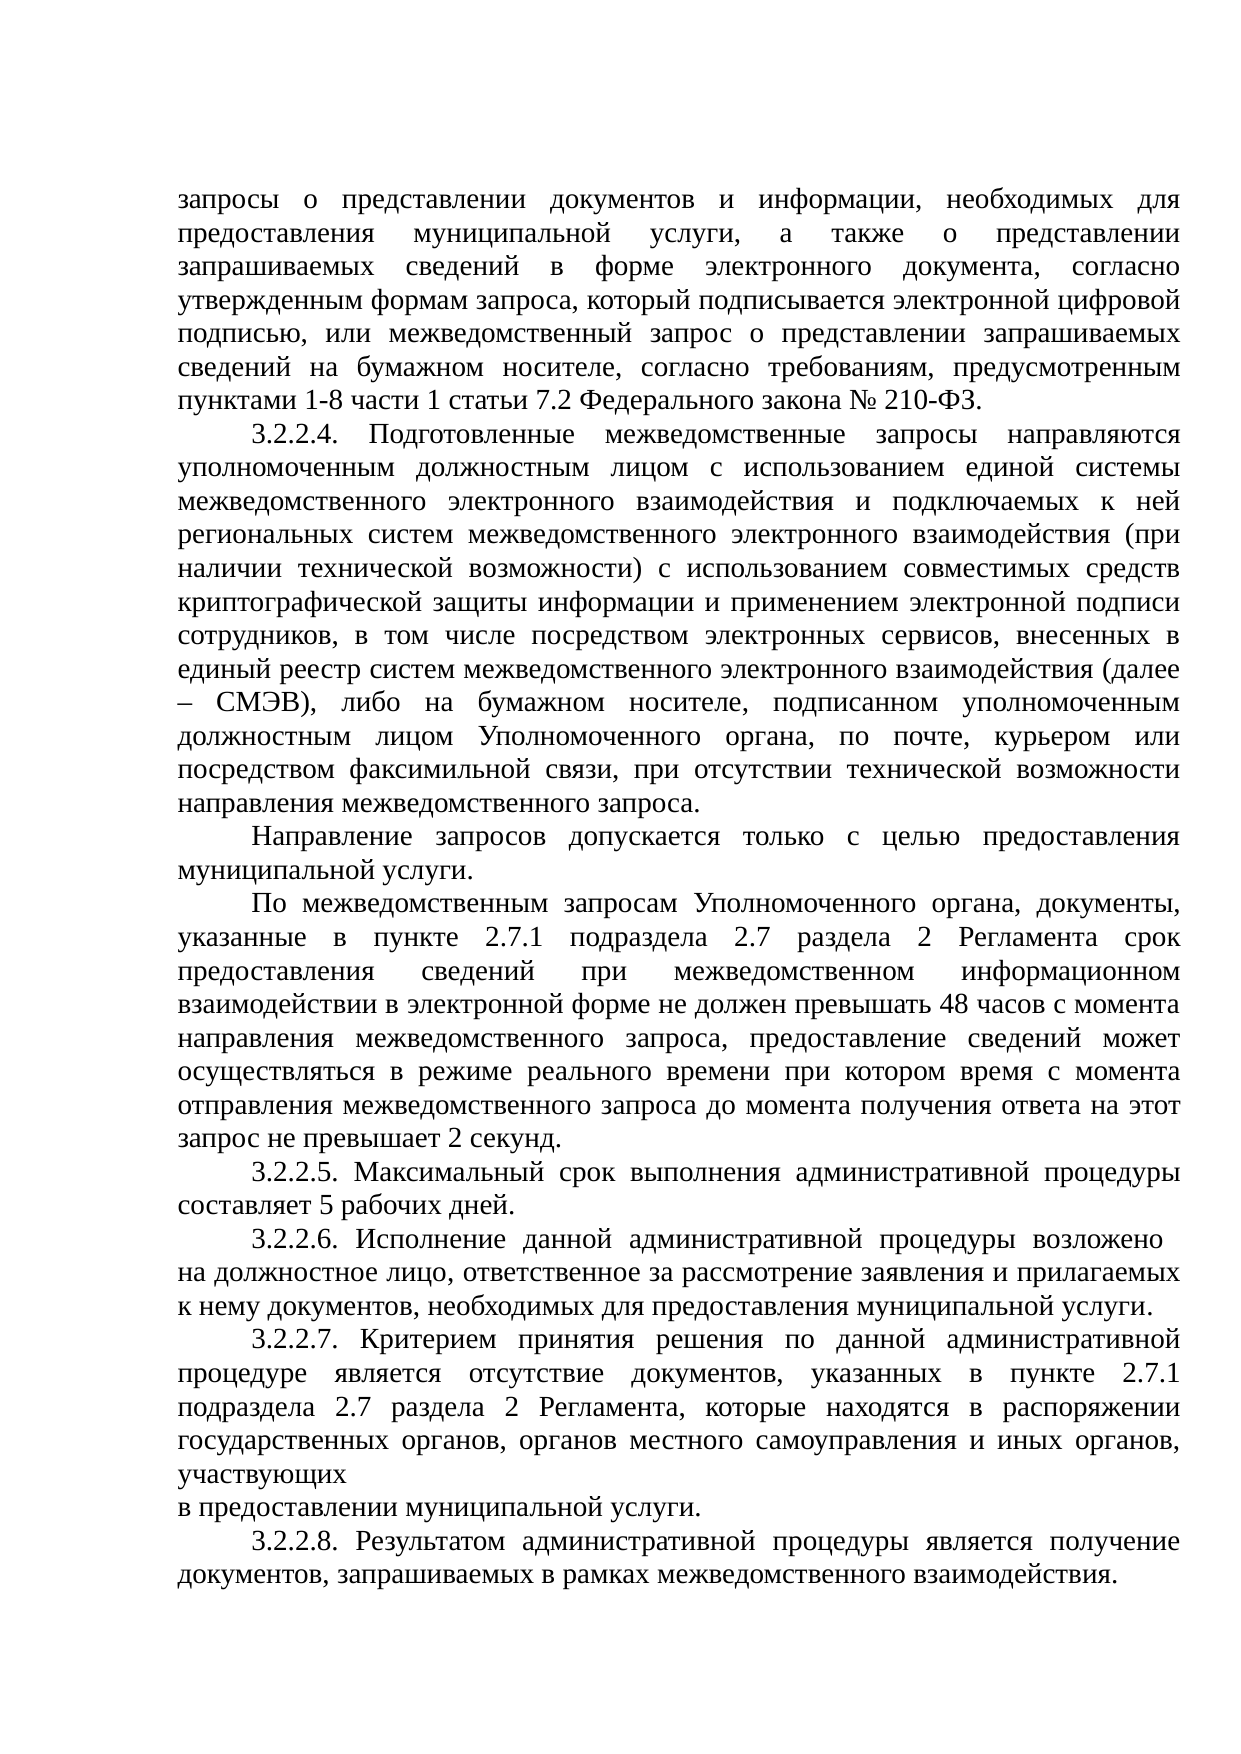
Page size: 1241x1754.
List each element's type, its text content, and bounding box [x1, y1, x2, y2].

text 3.2.2.6. Исполнение данной административной процедуры возложено на должностное лицо, ответственное за рассмотрение заявления и прилагаемых к нему документов, необходимых для предоставления муниципальной услуги. [177, 1221, 1181, 1322]
text запросы о представлении документов и информации, необходимых для предоставления муниципальной услуги, а также о представлении запрашиваемых сведений в форме электронного документа, согласно утвержденным формам запроса, который подписывается электронной цифровой подписью, или межведомственный запрос о представлении запрашиваемых сведений на бумажном носителе, согласно требованиям, предусмотренным пунктами 1-8 части 1 статьи 7.2 Федерального закона № 210-ФЗ. [177, 181, 1181, 416]
text 3.2.2.5. Максимальный срок выполнения административной процедуры составляет 5 рабочих дней. [177, 1154, 1181, 1221]
text По межведомственным запросам Уполномоченного органа, документы, указанные в пункте 2.7.1 подраздела 2.7 раздела 2 Регламента срок предоставления сведений при межведомственном информационном взаимодействии в электронной форме не должен превышать 48 часов с момента направления межведомственного запроса, предоставление сведений может осуществляться в режиме реального времени при котором время с момента отправления межведомственного запроса до момента получения ответа на этот запрос не превышает 2 секунд. [177, 886, 1181, 1154]
text 3.2.2.4. Подготовленные межведомственные запросы направляются уполномоченным должностным лицом с использованием единой системы межведомственного электронного взаимодействия и подключаемых к ней региональных систем межведомственного электронного взаимодействия (при наличии технической возможности) с использованием совместимых средств криптографической защиты информации и применением электронной подписи сотрудников, в том числе посредством электронных сервисов, внесенных в единый реестр систем межведомственного электронного взаимодействия (далее – СМЭВ), либо на бумажном носителе, подписанном уполномоченным должностным лицом Уполномоченного органа, по почте, курьером или посредством факсимильной связи, при отсутствии технической возможности направления межведомственного запроса. [177, 416, 1181, 818]
text 3.2.2.7. Критерием принятия решения по данной административной процедуре является отсутствие документов, указанных в пункте 2.7.1 подраздела 2.7 раздела 2 Регламента, которые находятся в распоряжении государственных органов, органов местного самоуправления и иных органов, участвующих в предоставлении муниципальной услуги. [177, 1322, 1181, 1523]
text Направление запросов допускается только с целью предоставления муниципальной услуги. [177, 818, 1181, 886]
text 3.2.2.8. Результатом административной процедуры является получение документов, запрашиваемых в рамках межведомственного взаимодействия. [177, 1523, 1181, 1590]
